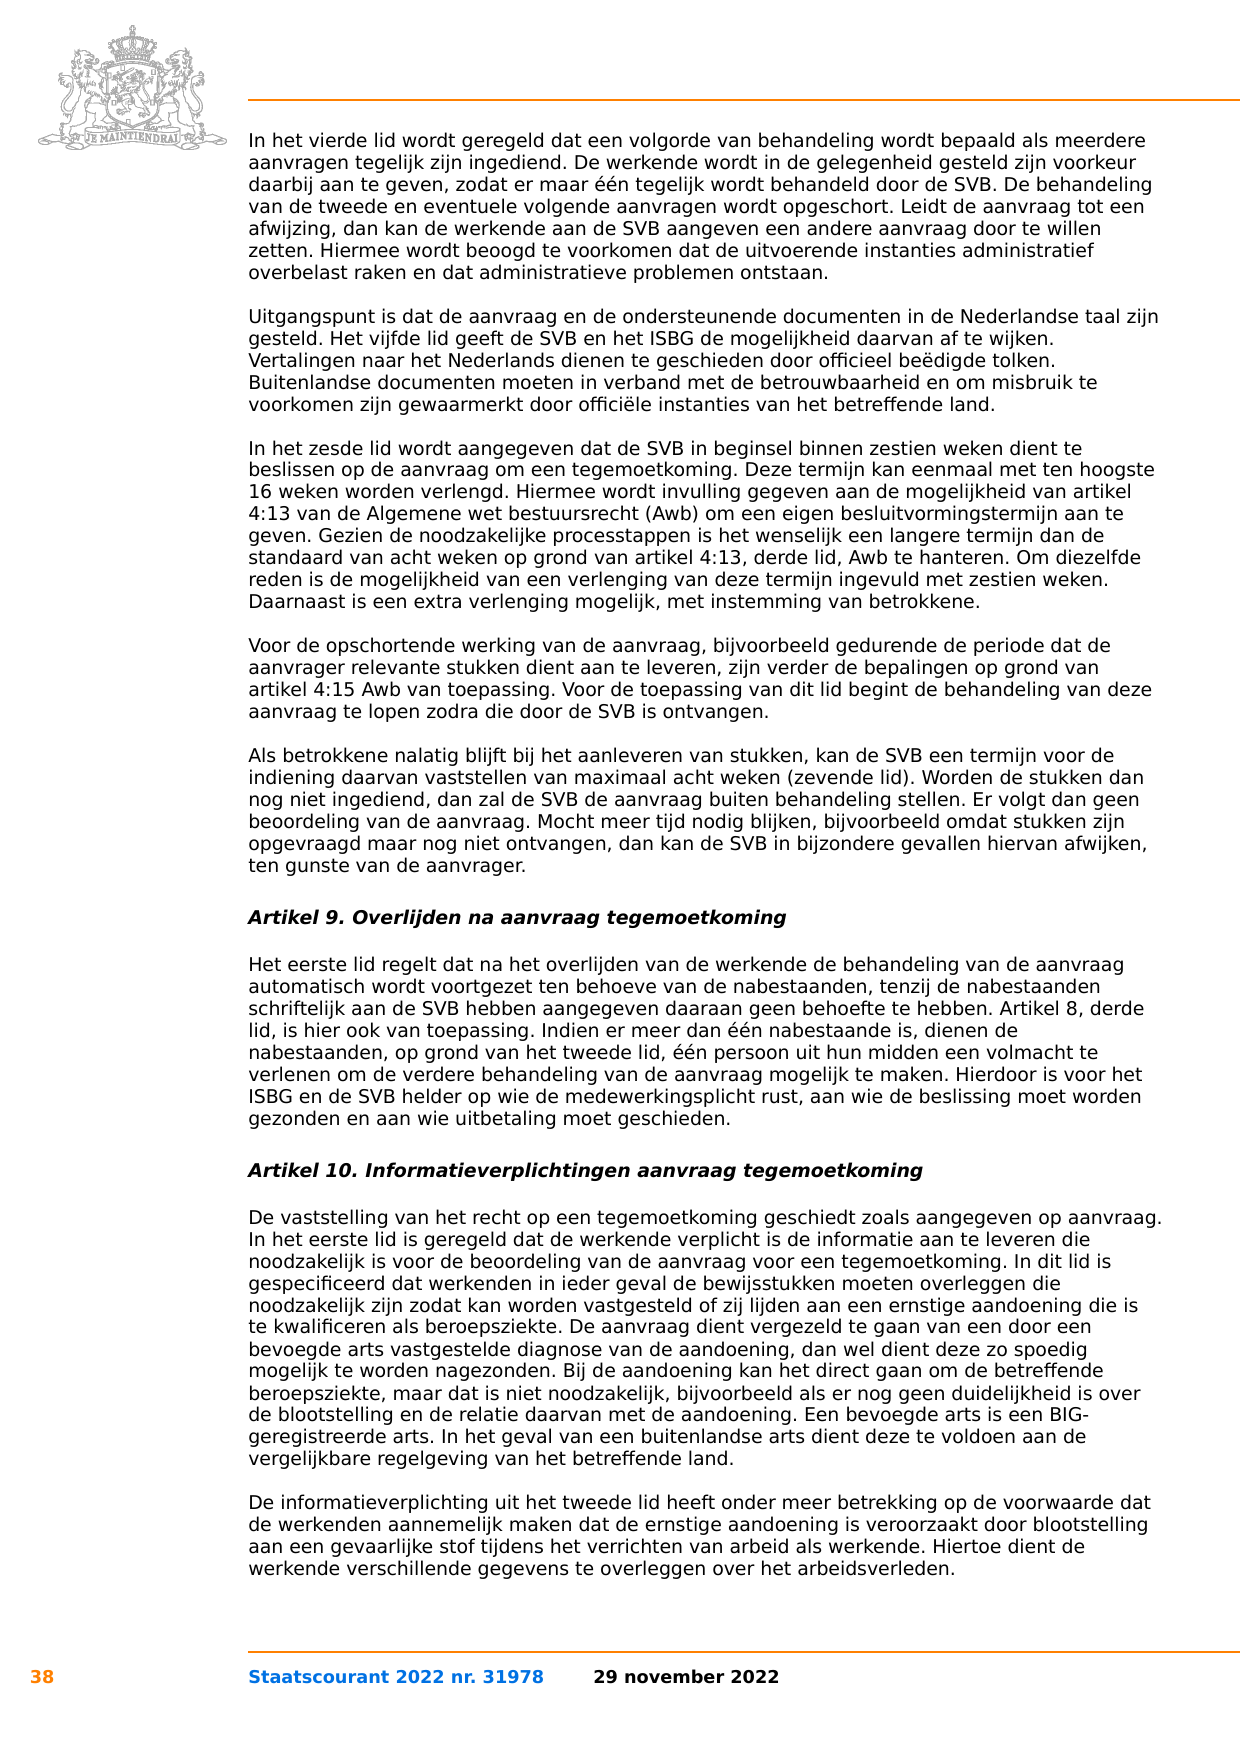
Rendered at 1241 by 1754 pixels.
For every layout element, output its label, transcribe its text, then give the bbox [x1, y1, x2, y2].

text Het eerste lid regelt dat na het overlijden van de werkende de behandeling van de aanvraag automatisch wordt voortgezet ten behoeve van de nabestaanden, tenzij de nabestaanden schriftelijk aan de SVB hebben aangegeven daaraan geen behoefte te hebben. Artikel 8, derde lid, is hier ook van toepassing. Indien er meer dan één nabestaande is, dienen de nabestaanden, op grond van het tweede lid, één persoon uit hun midden een volmacht te verlenen om de verdere behandeling van de aanvraag mogelijk te maken. Hierdoor is voor het ISBG en de SVB helder op wie de medewerkingsplicht rust, aan wie de beslissing moet worden gezonden en aan wie uitbetaling moet geschieden. [248, 954, 1163, 1129]
text De vaststelling van het recht op een tegemoetkoming geschiedt zoals aangegeven op aanvraag. In het eerste lid is geregeld dat de werkende verplicht is de informatie aan te leveren die noodzakelijk is voor de beoordeling van de aanvraag voor een tegemoetkoming. In dit lid is gespecificeerd dat werkenden in ieder geval de bewijsstukken moeten overleggen die noodzakelijk zijn zodat kan worden vastgesteld of zij lijden aan een ernstige aandoening die is te kwalificeren als beroepsziekte. De aanvraag dient vergezeld te gaan van een door een bevoegde arts vastgestelde diagnose van de aandoening, dan wel dient deze zo spoedig mogelijk te worden nagezonden. Bij de aandoening kan het direct gaan om de betreffende beroepsziekte, maar dat is niet noodzakelijk, bijvoorbeeld als er nog geen duidelijkheid is over de blootstelling en de relatie daarvan met de aandoening. Een bevoegde arts is een BIG-geregistreerde arts. In het geval van een buitenlandse arts dient deze te voldoen aan de vergelijkbare regelgeving van het betreffende land. [248, 1207, 1163, 1470]
text Als betrokkene nalatig blijft bij het aanleveren van stukken, kan de SVB een termijn voor de indiening daarvan vaststellen van maximaal acht weken (zevende lid). Worden de stukken dan nog niet ingediend, dan zal de SVB de aanvraag buiten behandeling stellen. Er volgt dan geen beoordeling van de aanvraag. Mocht meer tijd nodig blijken, bijvoorbeeld omdat stukken zijn opgevraagd maar nog niet ontvangen, dan kan de SVB in bijzondere gevallen hiervan afwijken, ten gunste van de aanvrager. [248, 745, 1163, 877]
subtitle Artikel 9. Overlijden na aanvraag tegemoetkoming [248, 907, 1163, 929]
subtitle Artikel 10. Informatieverplichtingen aanvraag tegemoetkoming [248, 1159, 1163, 1182]
text Uitgangspunt is dat de aanvraag en de ondersteunende documenten in de Nederlandse taal zijn gesteld. Het vijfde lid geeft de SVB en het ISBG de mogelijkheid daarvan af te wijken. Vertalingen naar het Nederlands dienen te geschieden door officieel beëdigde tolken. Buitenlandse documenten moeten in verband met de betrouwbaarheid en om misbruik te voorkomen zijn gewaarmerkt door officiële instanties van het betreffende land. [248, 306, 1163, 416]
text In het vierde lid wordt geregeld dat een volgorde van behandeling wordt bepaald als meerdere aanvragen tegelijk zijn ingediend. De werkende wordt in de gelegenheid gesteld zijn voorkeur daarbij aan te geven, zodat er maar één tegelijk wordt behandeld door de SVB. De behandeling van de tweede en eventuele volgende aanvragen wordt opgeschort. Leidt de aanvraag tot een afwijzing, dan kan de werkende aan de SVB aangeven een andere aanvraag door te willen zetten. Hiermee wordt beoogd te voorkomen dat de uitvoerende instanties administratief overbelast raken en dat administratieve problemen ontstaan. [248, 130, 1163, 284]
text In het zesde lid wordt aangegeven dat de SVB in beginsel binnen zestien weken dient te beslissen op de aanvraag om een tegemoetkoming. Deze termijn kan eenmaal met ten hoogste 16 weken worden verlengd. Hiermee wordt invulling gegeven aan de mogelijkheid van artikel 4:13 van de Algemene wet bestuursrecht (Awb) om een eigen besluitvormingstermijn aan te geven. Gezien de noodzakelijke processtappen is het wenselijk een langere termijn dan de standaard van acht weken op grond van artikel 4:13, derde lid, Awb te hanteren. Om diezelfde reden is de mogelijkheid van een verlenging van deze termijn ingevuld met zestien weken. Daarnaast is een extra verlenging mogelijk, met instemming van betrokkene. [248, 437, 1163, 613]
text De informatieverplichting uit het tweede lid heeft onder meer betrekking op de voorwaarde dat de werkenden aannemelijk maken dat de ernstige aandoening is veroorzaakt door blootstelling aan een gevaarlijke stof tijdens het verrichten van arbeid als werkende. Hiertoe dient de werkende verschillende gegevens te overleggen over het arbeidsverleden. [248, 1492, 1163, 1580]
text Voor de opschortende werking van de aanvraag, bijvoorbeeld gedurende de periode dat de aanvrager relevante stukken dient aan te leveren, zijn verder de bepalingen op grond van artikel 4:15 Awb van toepassing. Voor de toepassing van dit lid begint de behandeling van deze aanvraag te lopen zodra die door de SVB is ontvangen. [248, 635, 1163, 723]
picture [38, 25, 227, 150]
